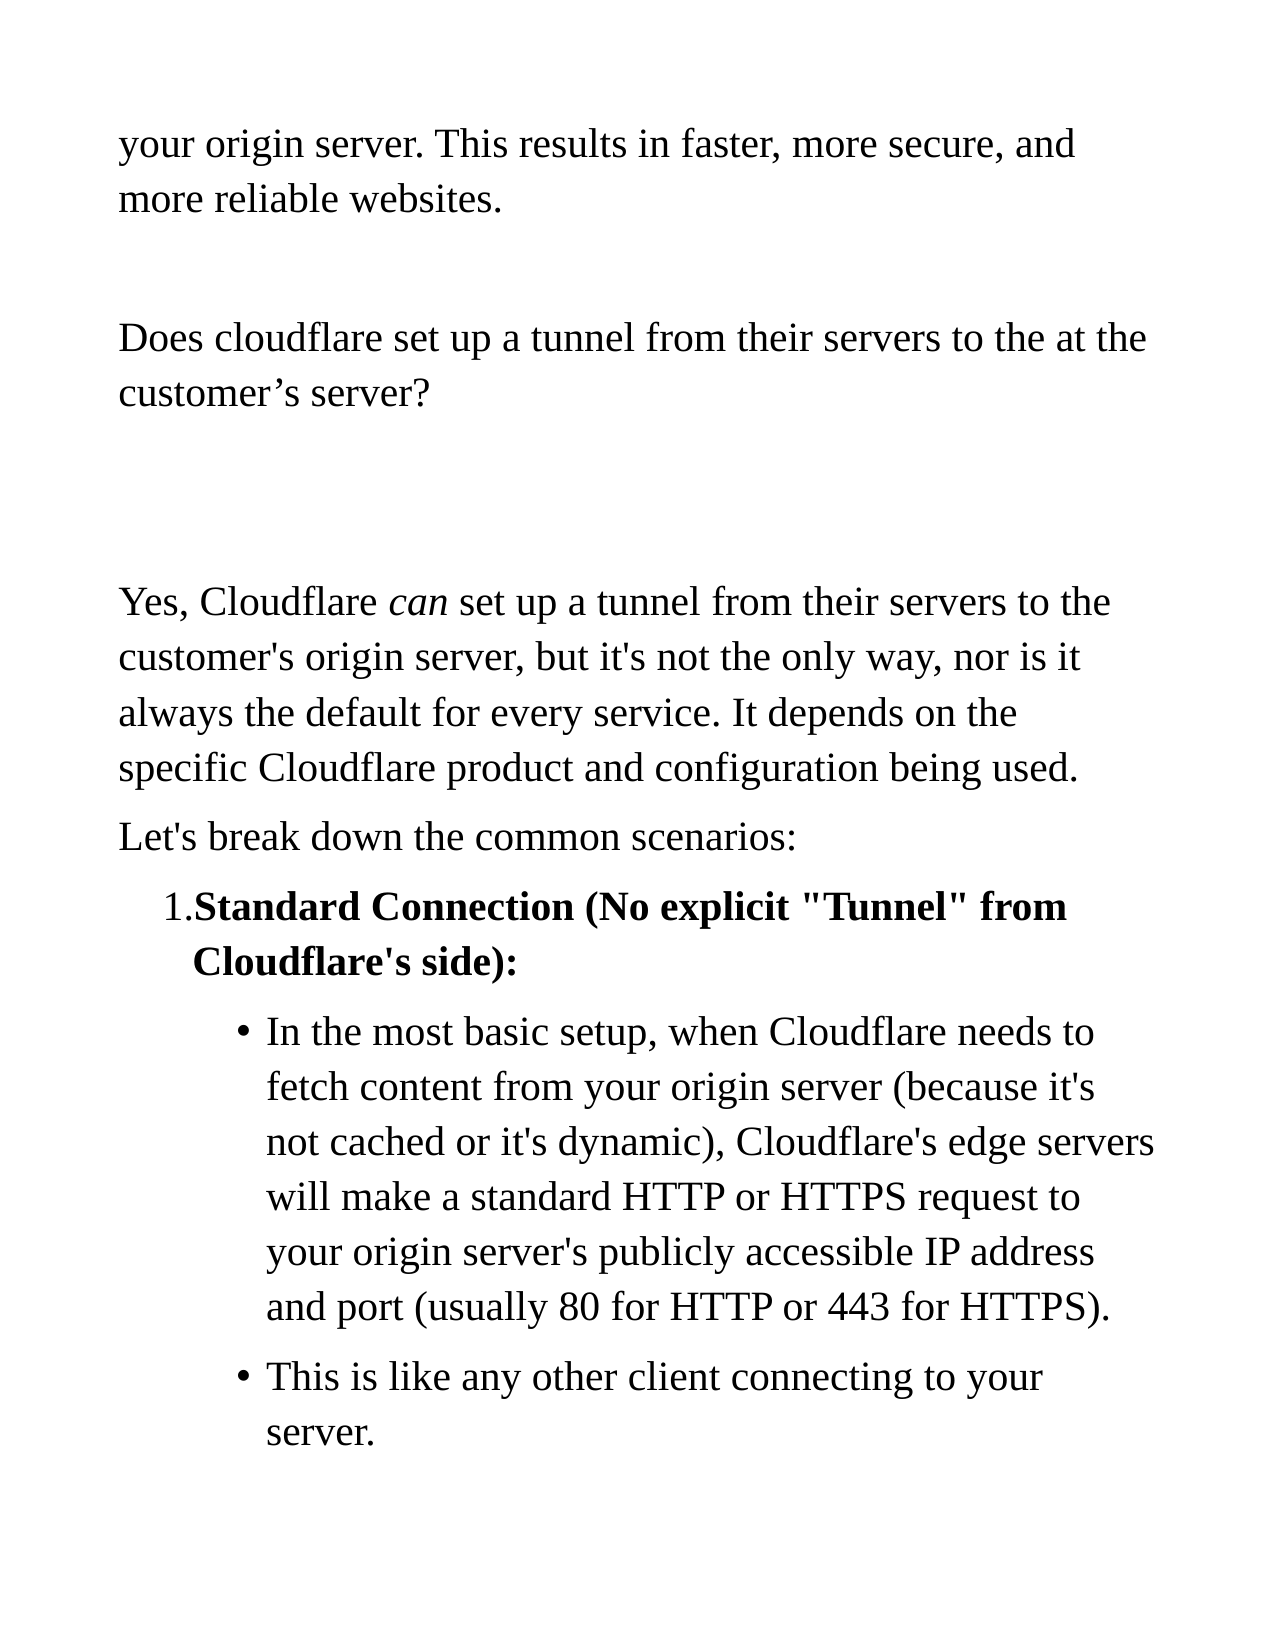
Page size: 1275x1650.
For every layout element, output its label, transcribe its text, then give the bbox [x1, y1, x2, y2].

list In the most basic setup, when Cloudflare needs to fetch content from your origin server (because it's not cached or it's dynamic), Cloudflare's edge servers will make a standard HTTP or HTTPS request to your origin server's publicly accessible IP address and port (usually 80 for HTTP or 443 for HTTPS). [236, 1006, 1157, 1330]
text Does cloudflare set up a tunnel from their servers to the at the customer’s server? [118, 313, 1157, 416]
text Let's break down the common scenarios: [118, 812, 1157, 860]
list This is like any other client connecting to your server. [236, 1352, 1157, 1455]
text your origin server. This results in faster, more secure, and more reliable websites. [118, 118, 1157, 221]
text Yes, Cloudflare can set up a tunnel from their servers to the customer's origin server, but it's not the only way, nor is it always the default for every service. It depends on the specific Cloudflare product and configuration being used. [118, 577, 1157, 790]
list Standard Connection (No explicit "Tunnel" from Cloudflare's side): [162, 881, 1157, 984]
